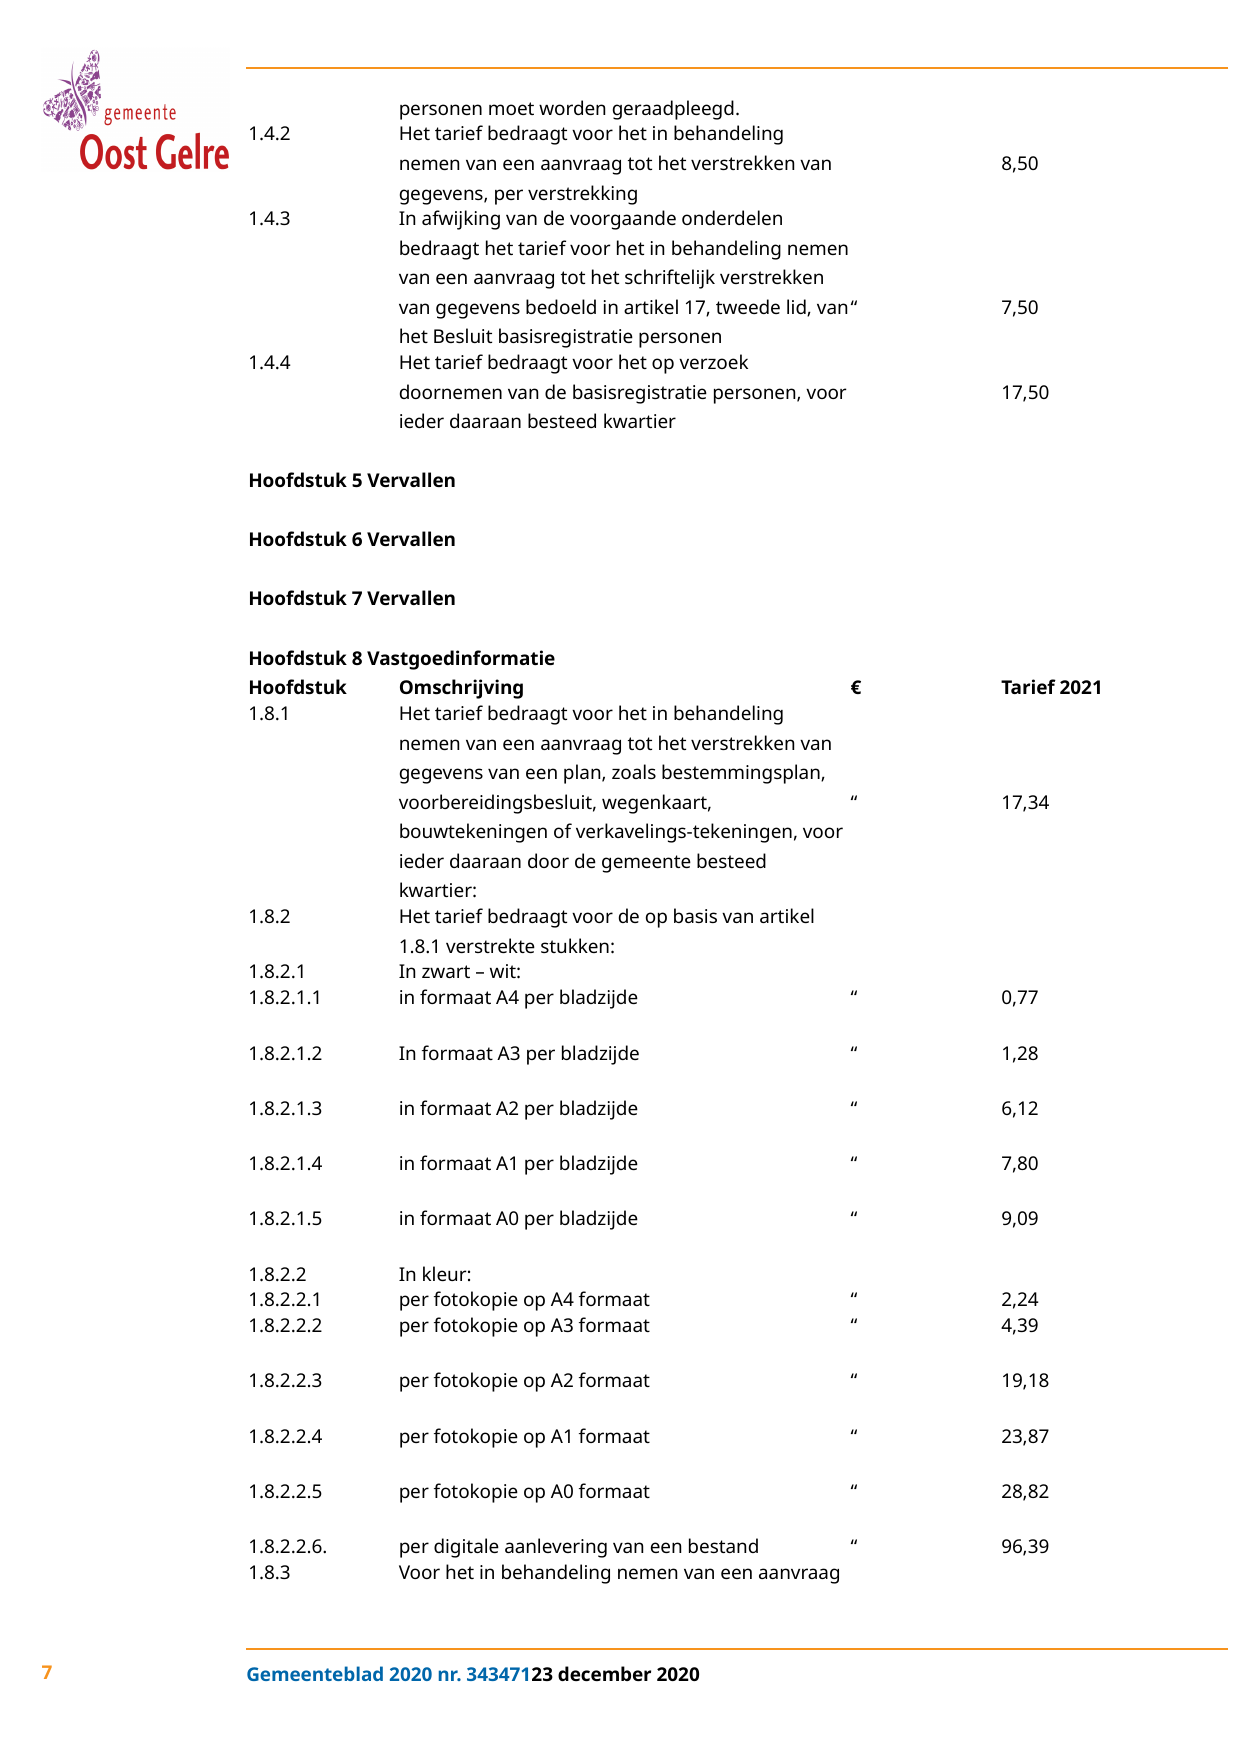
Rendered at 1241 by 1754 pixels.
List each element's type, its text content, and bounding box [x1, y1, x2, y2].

table_cell 8,50 [1001, 121, 1152, 205]
table_cell per fotokopie op A3 formaat [399, 1313, 850, 1368]
table_cell 1.8.2.2.4 [248, 1423, 398, 1478]
table_cell in formaat A2 per bladzijde [399, 1095, 850, 1150]
table_cell “ [850, 1534, 1001, 1559]
table_cell 0,77 [1001, 984, 1152, 1040]
table_cell [850, 1559, 1001, 1585]
table_cell 1.8.3 [248, 1559, 398, 1585]
table_cell 28,82 [1001, 1478, 1152, 1534]
table_cell 1.8.2.1.5 [248, 1206, 398, 1261]
table_cell [850, 959, 1001, 984]
table_cell In formaat A3 per bladzijde [399, 1040, 850, 1095]
table_cell [248, 95, 398, 121]
table_cell 1.4.2 [248, 121, 398, 205]
table_cell 1.8.2 [248, 903, 398, 959]
table_cell Het tarief bedraagt voor de op basis van artikel 1.8.1 verstrekte stukken: [399, 903, 850, 959]
table_header € [850, 674, 1001, 700]
table_cell [850, 121, 1001, 205]
table_cell “ [850, 1423, 1001, 1478]
table_cell 7,80 [1001, 1150, 1152, 1206]
table_cell per fotokopie op A2 formaat [399, 1368, 850, 1423]
table_cell [850, 350, 1001, 434]
table_cell Het tarief bedraagt voor het op verzoek doornemen van de basisregistratie personen, voor ieder daaraan besteed kwartier [399, 350, 850, 434]
table_cell “ [850, 700, 1001, 903]
table_cell “ [850, 1095, 1001, 1150]
table_cell In kleur: [399, 1261, 850, 1287]
table_cell “ [850, 1368, 1001, 1423]
table_cell 19,18 [1001, 1368, 1152, 1423]
table_cell 23,87 [1001, 1423, 1152, 1478]
table_cell 1,28 [1001, 1040, 1152, 1095]
text Hoofdstuk 6 Vervallen [248, 526, 1152, 552]
table_cell 6,12 [1001, 1095, 1152, 1150]
table_cell 96,39 [1001, 1534, 1152, 1559]
table_cell “ [850, 1150, 1001, 1206]
table_cell 1.8.2.2.5 [248, 1478, 398, 1534]
table_cell [1001, 1261, 1152, 1287]
table_cell “ [850, 984, 1001, 1040]
table_cell per fotokopie op A0 formaat [399, 1478, 850, 1534]
table_cell 2,24 [1001, 1287, 1152, 1312]
table_header Tarief 2021 [1001, 674, 1152, 700]
picture [41, 47, 231, 172]
table_cell 1.8.2.2 [248, 1261, 398, 1287]
table_cell in formaat A1 per bladzijde [399, 1150, 850, 1206]
table_cell in formaat A4 per bladzijde [399, 984, 850, 1040]
table_cell 1.4.3 [248, 205, 398, 349]
table_cell 1.8.2.1.1 [248, 984, 398, 1040]
table_cell In afwijking van de voorgaande onderdelen bedraagt het tarief voor het in behandeling nemen van een aanvraag tot het schriftelijk verstrekken van gegevens bedoeld in artikel 17, tweede lid, van het Besluit basisregistratie personen [399, 205, 850, 349]
table_cell [850, 95, 1001, 121]
table_cell 9,09 [1001, 1206, 1152, 1261]
table_cell 1.8.2.2.6. [248, 1534, 398, 1559]
table_cell 7,50 [1001, 205, 1152, 349]
table_cell Het tarief bedraagt voor het in behandeling nemen van een aanvraag tot het verstrekken van gegevens van een plan, zoals bestemmingsplan, voorbereidingsbesluit, wegenkaart, bouwtekeningen of verkavelings-tekeningen, voor ieder daaraan door de gemeente besteed kwartier: [399, 700, 850, 903]
table_cell “ [850, 1040, 1001, 1095]
table_cell Het tarief bedraagt voor het in behandeling nemen van een aanvraag tot het verstrekken van gegevens, per verstrekking [399, 121, 850, 205]
table_cell 1.8.1 [248, 700, 398, 903]
table_cell per fotokopie op A4 formaat [399, 1287, 850, 1312]
text Hoofdstuk 5 Vervallen [248, 467, 1152, 493]
table_cell In zwart – wit: [399, 959, 850, 984]
table_cell [1001, 95, 1152, 121]
table_cell 1.8.2.2.1 [248, 1287, 398, 1312]
table_cell 17,50 [1001, 350, 1152, 434]
table_cell [1001, 1559, 1152, 1585]
table_cell 1.8.2.1 [248, 959, 398, 984]
table_cell “ [850, 1478, 1001, 1534]
table_cell 1.8.2.1.4 [248, 1150, 398, 1206]
table_cell 1.4.4 [248, 350, 398, 434]
table_cell Voor het in behandeling nemen van een aanvraag [399, 1559, 850, 1585]
table_cell “ [850, 1287, 1001, 1312]
table_cell [850, 1261, 1001, 1287]
table_cell 1.8.2.1.3 [248, 1095, 398, 1150]
table_cell 1.8.2.1.2 [248, 1040, 398, 1095]
table_cell “ [850, 205, 1001, 349]
table_header Omschrijving [399, 674, 850, 700]
table_cell 1.8.2.2.2 [248, 1313, 398, 1368]
table_cell personen moet worden geraadpleegd. [399, 95, 850, 121]
text Hoofdstuk 7 Vervallen [248, 586, 1152, 611]
table_cell 1.8.2.2.3 [248, 1368, 398, 1423]
table_cell [850, 903, 1001, 959]
table_header Hoofdstuk [248, 674, 398, 700]
table_cell per fotokopie op A1 formaat [399, 1423, 850, 1478]
text Hoofdstuk 8 Vastgoedinformatie [248, 645, 1152, 670]
table_cell 17,34 [1001, 700, 1152, 903]
table_cell “ [850, 1206, 1001, 1261]
table_cell [1001, 959, 1152, 984]
table_cell in formaat A0 per bladzijde [399, 1206, 850, 1261]
table_cell 4,39 [1001, 1313, 1152, 1368]
table_cell per digitale aanlevering van een bestand [399, 1534, 850, 1559]
table_cell “ [850, 1313, 1001, 1368]
table_cell [1001, 903, 1152, 959]
